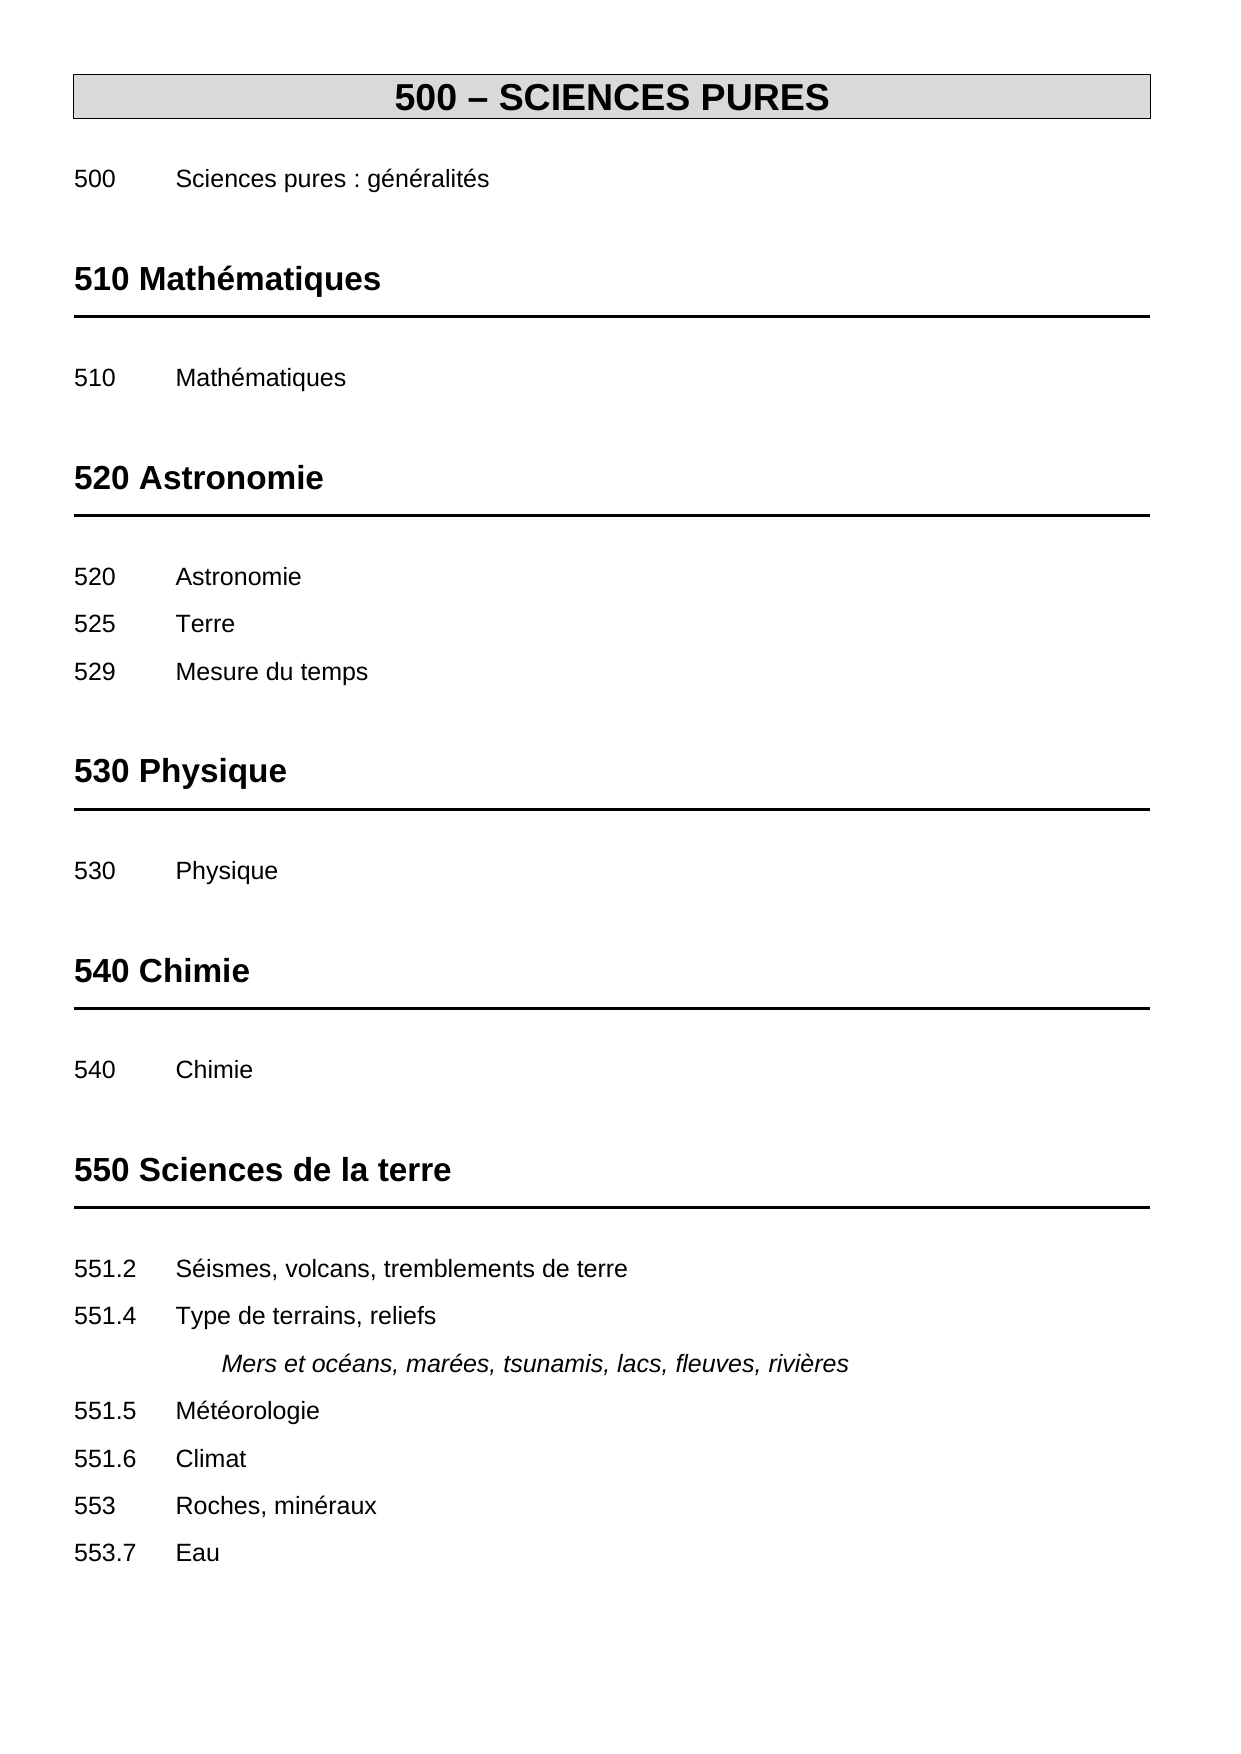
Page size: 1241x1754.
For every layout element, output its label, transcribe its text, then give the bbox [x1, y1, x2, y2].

text 500 Sciences pures : généralités [74, 164, 1152, 193]
text 553 Roches, minéraux [74, 1491, 1152, 1520]
text Mers et océans, marées, tsunamis, lacs, fleuves, rivières [74, 1349, 1152, 1377]
text 520 Astronomie [74, 458, 1152, 496]
text 551.5 Météorologie [74, 1396, 1152, 1425]
text 529 Mesure du temps [74, 657, 1152, 686]
text 551.6 Climat [74, 1443, 1152, 1472]
text 520 Astronomie [74, 562, 1152, 591]
text 540 Chimie [74, 951, 1152, 989]
text 530 Physique [74, 752, 1152, 790]
table_header 500 – SCIENCES PURES [74, 75, 1150, 118]
text 510 Mathématiques [74, 363, 1152, 392]
text 551.4 Type de terrains, reliefs [74, 1301, 1152, 1330]
text 551.2 Séismes, volcans, tremblements de terre [74, 1254, 1152, 1283]
text 510 Mathématiques [74, 259, 1152, 297]
text 530 Physique [74, 856, 1152, 884]
text 550 Sciences de la terre [74, 1150, 1152, 1188]
text 540 Chimie [74, 1055, 1152, 1084]
text 553.7 Eau [74, 1538, 1152, 1567]
text 525 Terre [74, 609, 1152, 638]
